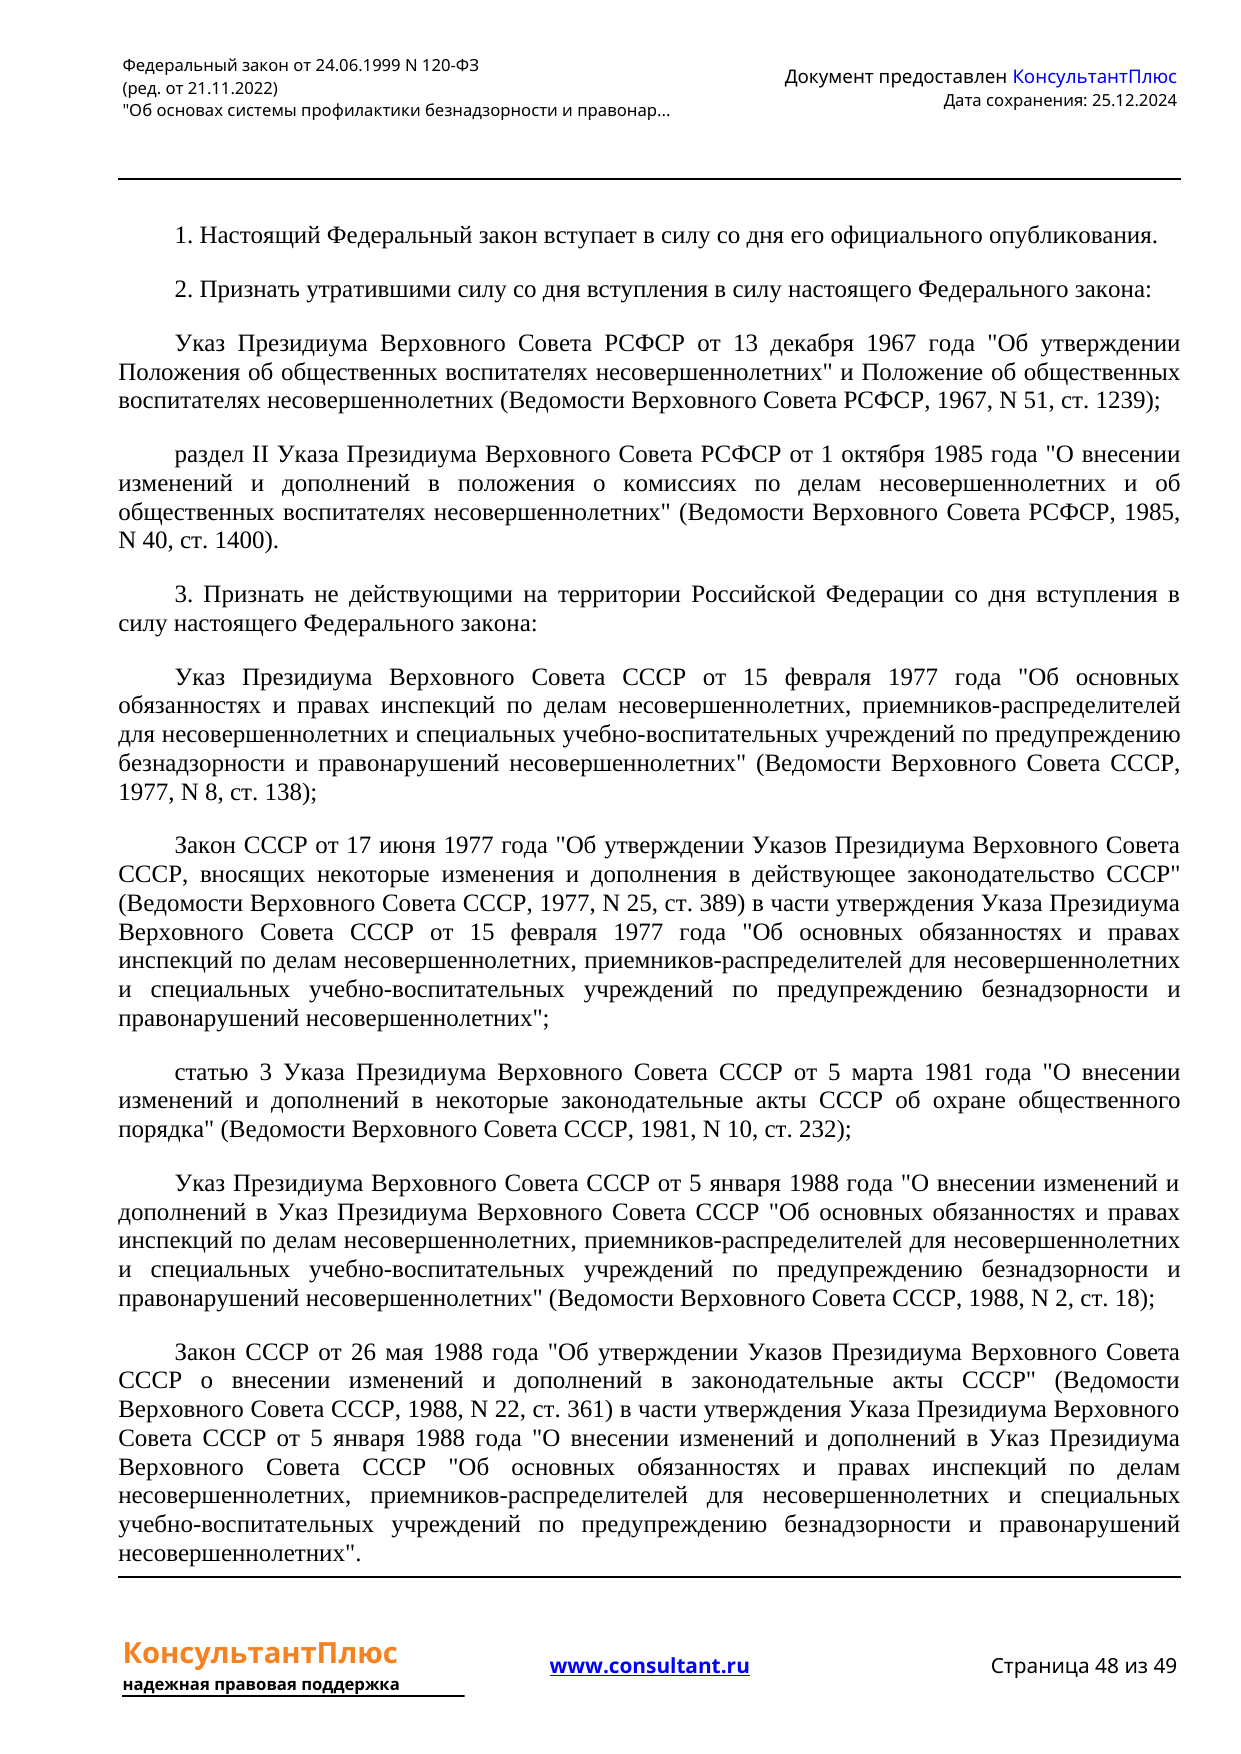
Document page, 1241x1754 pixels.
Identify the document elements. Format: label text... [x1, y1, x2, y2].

text 1. Настоящий Федеральный закон вступает в силу со дня его официального опубликования. [118, 221, 1181, 249]
text Закон СССР от 26 мая 1988 года "Об утверждении Указов Президиума Верховного Совета СССР о внесении изменений и дополнений в законодательные акты СССР" (Ведомости Верховного Совета СССР, 1988, N 22, ст. 361) в части утверждения Указа Президиума Верховного Совета СССР от 5 января 1988 года "О внесении изменений и дополнений в Указ Президиума Верховного Совета СССР "Об основных обязанностях и правах инспекций по делам несовершеннолетних, приемников-распределителей для несовершеннолетних и специальных учебно-воспитательных учреждений по предупреждению безнадзорности и правонарушений несовершеннолетних". [118, 1337, 1181, 1567]
text статью 3 Указа Президиума Верховного Совета СССР от 5 марта 1981 года "О внесении изменений и дополнений в некоторые законодательные акты СССР об охране общественного порядка" (Ведомости Верховного Совета СССР, 1981, N 10, ст. 232); [118, 1057, 1181, 1143]
text 2. Признать утратившими силу со дня вступления в силу настоящего Федерального закона: [118, 274, 1181, 303]
text Закон СССР от 17 июня 1977 года "Об утверждении Указов Президиума Верховного Совета СССР, вносящих некоторые изменения и дополнения в действующее законодательство СССР" (Ведомости Верховного Совета СССР, 1977, N 25, ст. 389) в части утверждения Указа Президиума Верховного Совета СССР от 15 февраля 1977 года "Об основных обязанностях и правах инспекций по делам несовершеннолетних, приемников-распределителей для несовершеннолетних и специальных учебно-воспитательных учреждений по предупреждению безнадзорности и правонарушений несовершеннолетних"; [118, 831, 1181, 1032]
text 3. Признать не действующими на территории Российской Федерации со дня вступления в силу настоящего Федерального закона: [118, 579, 1181, 637]
text Указ Президиума Верховного Совета РСФСР от 13 декабря 1967 года "Об утверждении Положения об общественных воспитателях несовершеннолетних" и Положение об общественных воспитателях несовершеннолетних (Ведомости Верховного Совета РСФСР, 1967, N 51, ст. 1239); [118, 328, 1181, 414]
text Указ Президиума Верховного Совета СССР от 15 февраля 1977 года "Об основных обязанностях и правах инспекций по делам несовершеннолетних, приемников-распределителей для несовершеннолетних и специальных учебно-воспитательных учреждений по предупреждению безнадзорности и правонарушений несовершеннолетних" (Ведомости Верховного Совета СССР, 1977, N 8, ст. 138); [118, 662, 1181, 806]
text раздел II Указа Президиума Верховного Совета РСФСР от 1 октября 1985 года "О внесении изменений и дополнений в положения о комиссиях по делам несовершеннолетних и об общественных воспитателях несовершеннолетних" (Ведомости Верховного Совета РСФСР, 1985, N 40, ст. 1400). [118, 439, 1181, 554]
text Указ Президиума Верховного Совета СССР от 5 января 1988 года "О внесении изменений и дополнений в Указ Президиума Верховного Совета СССР "Об основных обязанностях и правах инспекций по делам несовершеннолетних, приемников-распределителей для несовершеннолетних и специальных учебно-воспитательных учреждений по предупреждению безнадзорности и правонарушений несовершеннолетних" (Ведомости Верховного Совета СССР, 1988, N 2, ст. 18); [118, 1168, 1181, 1312]
